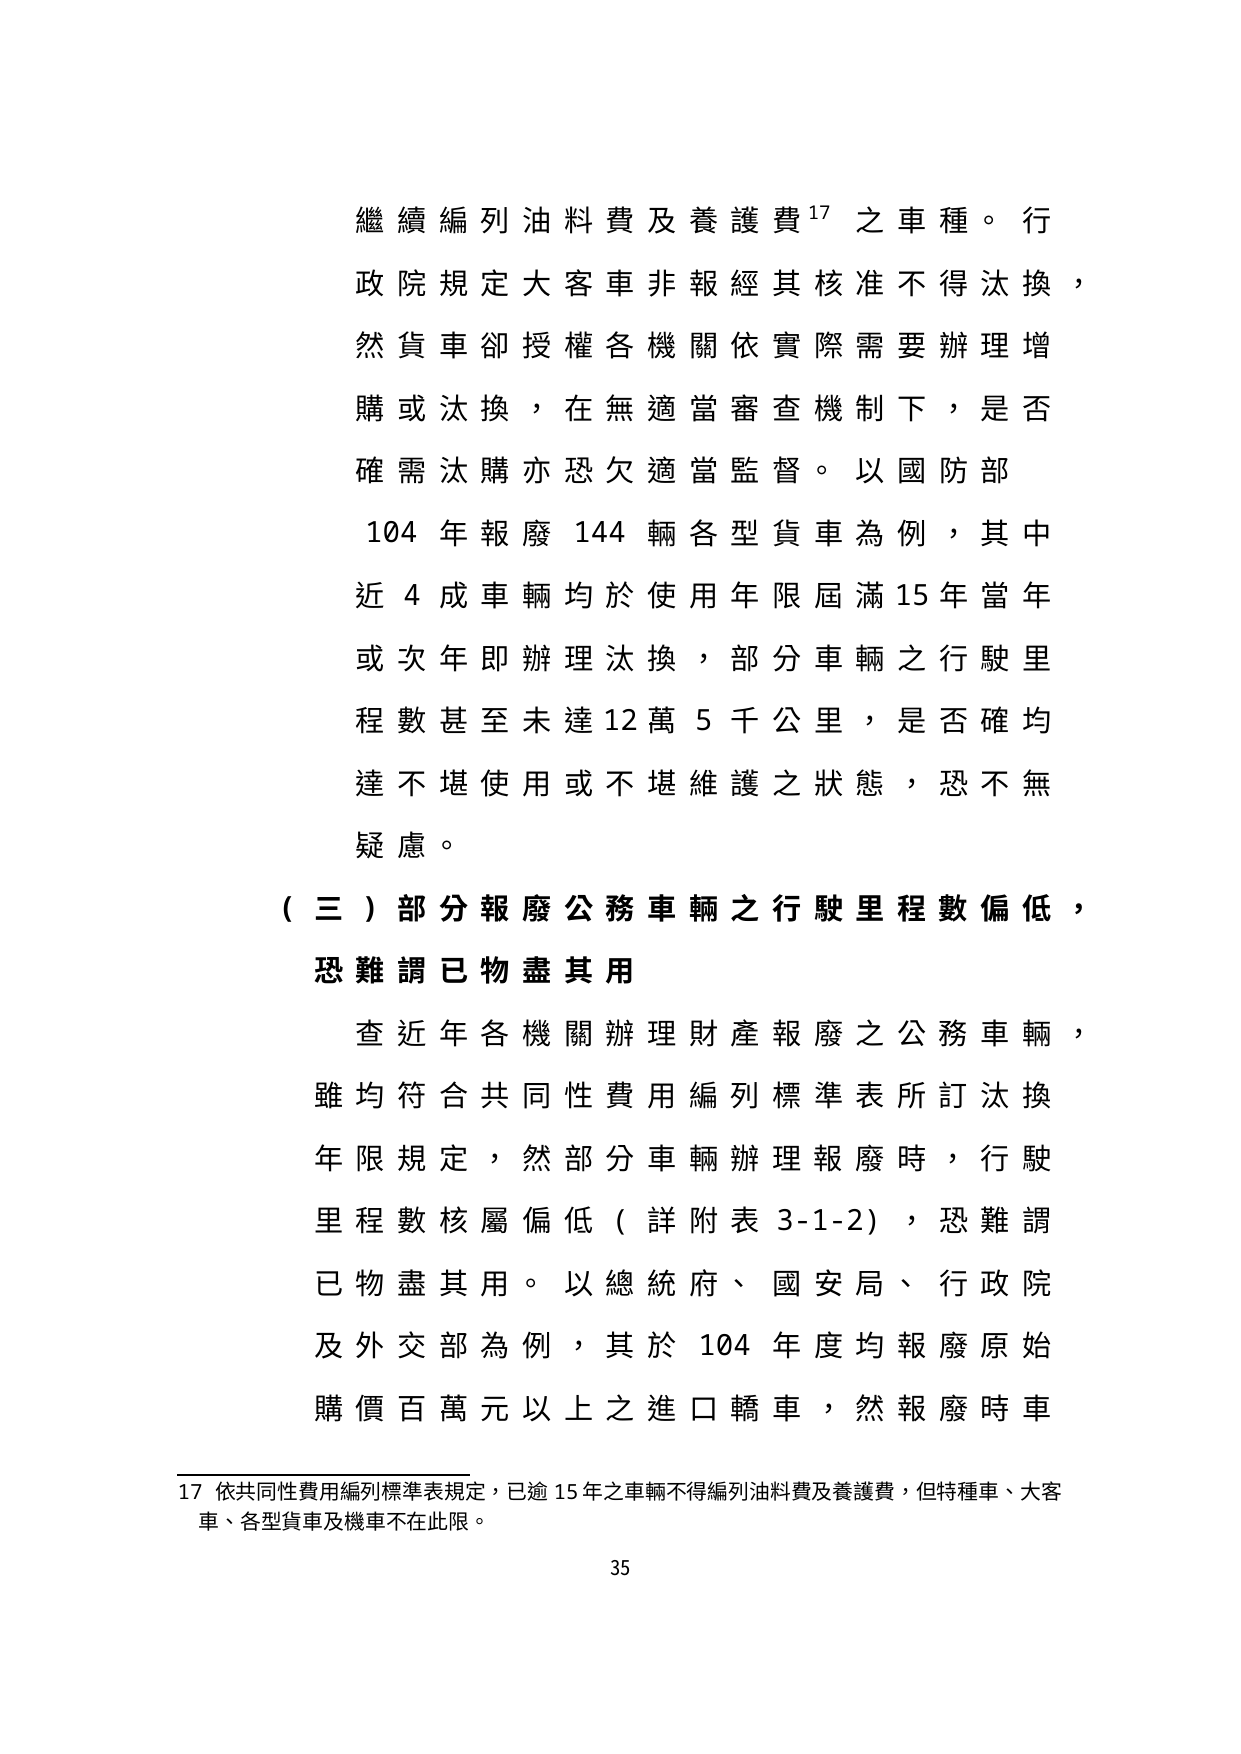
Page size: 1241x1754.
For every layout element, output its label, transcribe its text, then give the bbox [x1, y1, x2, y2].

text (2)貨車屬逾15年得繼續使用車輛，其汰換允宜比照大客車報行政院同意：貨車與大客車均屬使用年限得逾15年且得繼續編列油料費及養護費之車種。行政院規定大客車非報經其核准不得汰換，然貨車卻授權各機關依實際需要辦理增購或汰換，在無適當審查機制下，是否確需汰購亦恐欠適當監督。以國防部104年報廢144輛各型貨車為例，其中近4成車輛均於使用年限屆滿15年當年或次年即辦理汰換，部分車輛之行駛里程數甚至未達12萬5千公里，是否確均達不堪使用或不堪維護之狀態，恐不無疑慮。 [301, 177, 1058, 865]
text (三)部分報廢公務車輛之行駛里程數偏低，恐難謂已物盡其用 [242, 865, 1058, 990]
text 查近年各機關辦理財產報廢之公務車輛，雖均符合共同性費用編列標準表所訂汰換年限規定，然部分車輛辦理報廢時，行駛里程數核屬偏低(詳附表3-1-2)，恐難謂已物盡其用。以總統府、國安局、行政院及外交部為例，其於104年度均報廢原始購價百萬元以上之進口轎車，然報廢時車輛行駛里程數分別僅8萬7,058公里、5萬9,490公里、11萬4,712公里及3萬7,933公里。渠等車輛原始購置目的或有特殊考量，然過低之行駛里程數卻顯車輛未能有效利用，恐有浪費之嫌。此外，公務員懲戒委員會於104年度及105年度將原有7輛公務車共報廢6輛，報廢車輛里程數均僅介於6萬至9萬公里間不等，除車輛運用效能不彰外，該會車輛配置數量是否妥適亦待檢討。 [271, 990, 1058, 1427]
text 依共同性費用編列標準表規定，已逾15年之車輛不得編列油料費及養護費，但特種車、大客車、各型貨車及機車不在此限。 [177, 1475, 1063, 1536]
